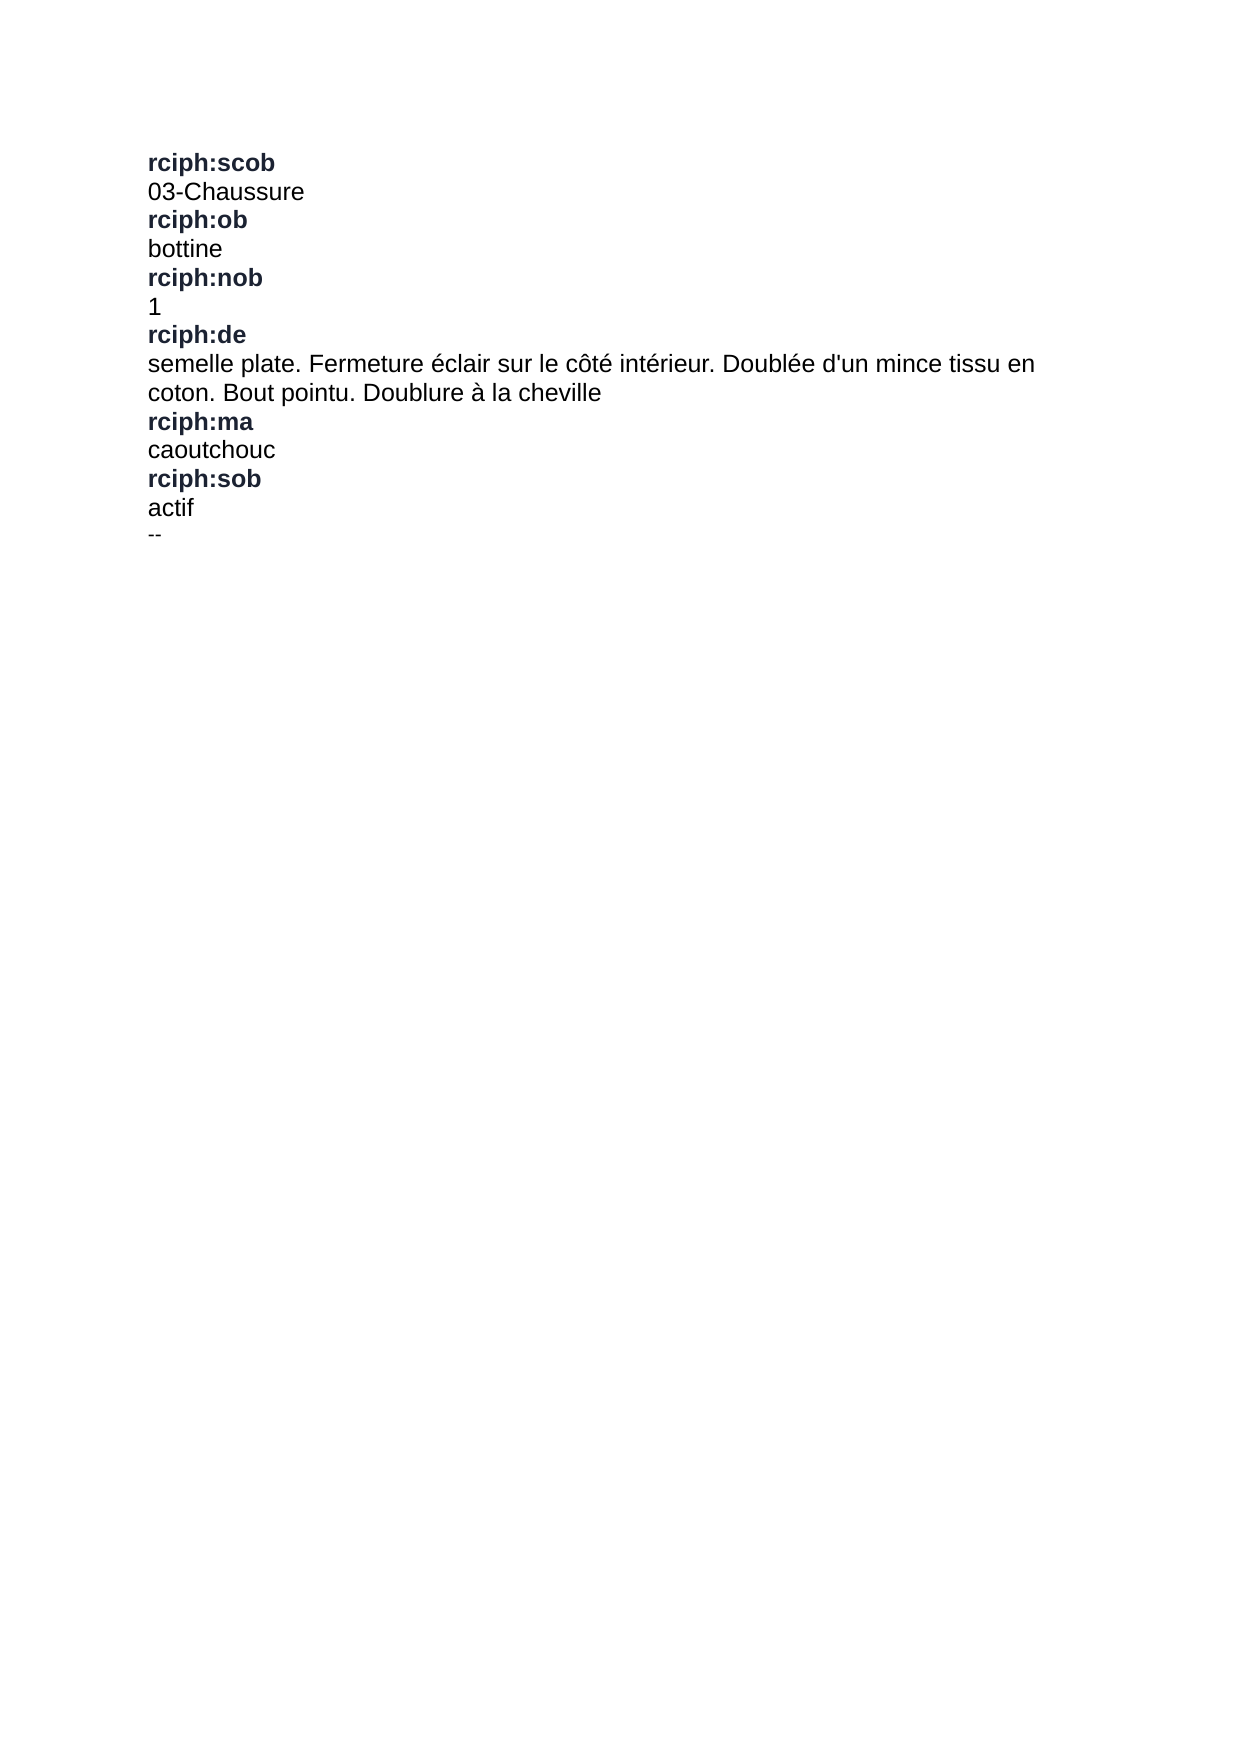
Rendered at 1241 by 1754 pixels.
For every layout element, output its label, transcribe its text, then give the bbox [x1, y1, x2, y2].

text caoutchouc [148, 435, 1092, 464]
text rciph:nob [148, 263, 1092, 291]
text 1 [148, 291, 1092, 320]
text rciph:de [148, 320, 1092, 349]
text -- [148, 521, 1092, 545]
text bottine [148, 234, 1092, 263]
text rciph:ma [148, 406, 1092, 435]
text actif [148, 493, 1092, 521]
text rciph:sob [148, 464, 1092, 493]
text 03-Chaussure [148, 176, 1092, 205]
text semelle plate. Fermeture éclair sur le côté intérieur. Doublée d'un mince tissu en coton. Bout pointu. Doublure à la cheville [148, 349, 1092, 406]
text rciph:ob [148, 205, 1092, 234]
text rciph:scob [148, 148, 1092, 176]
